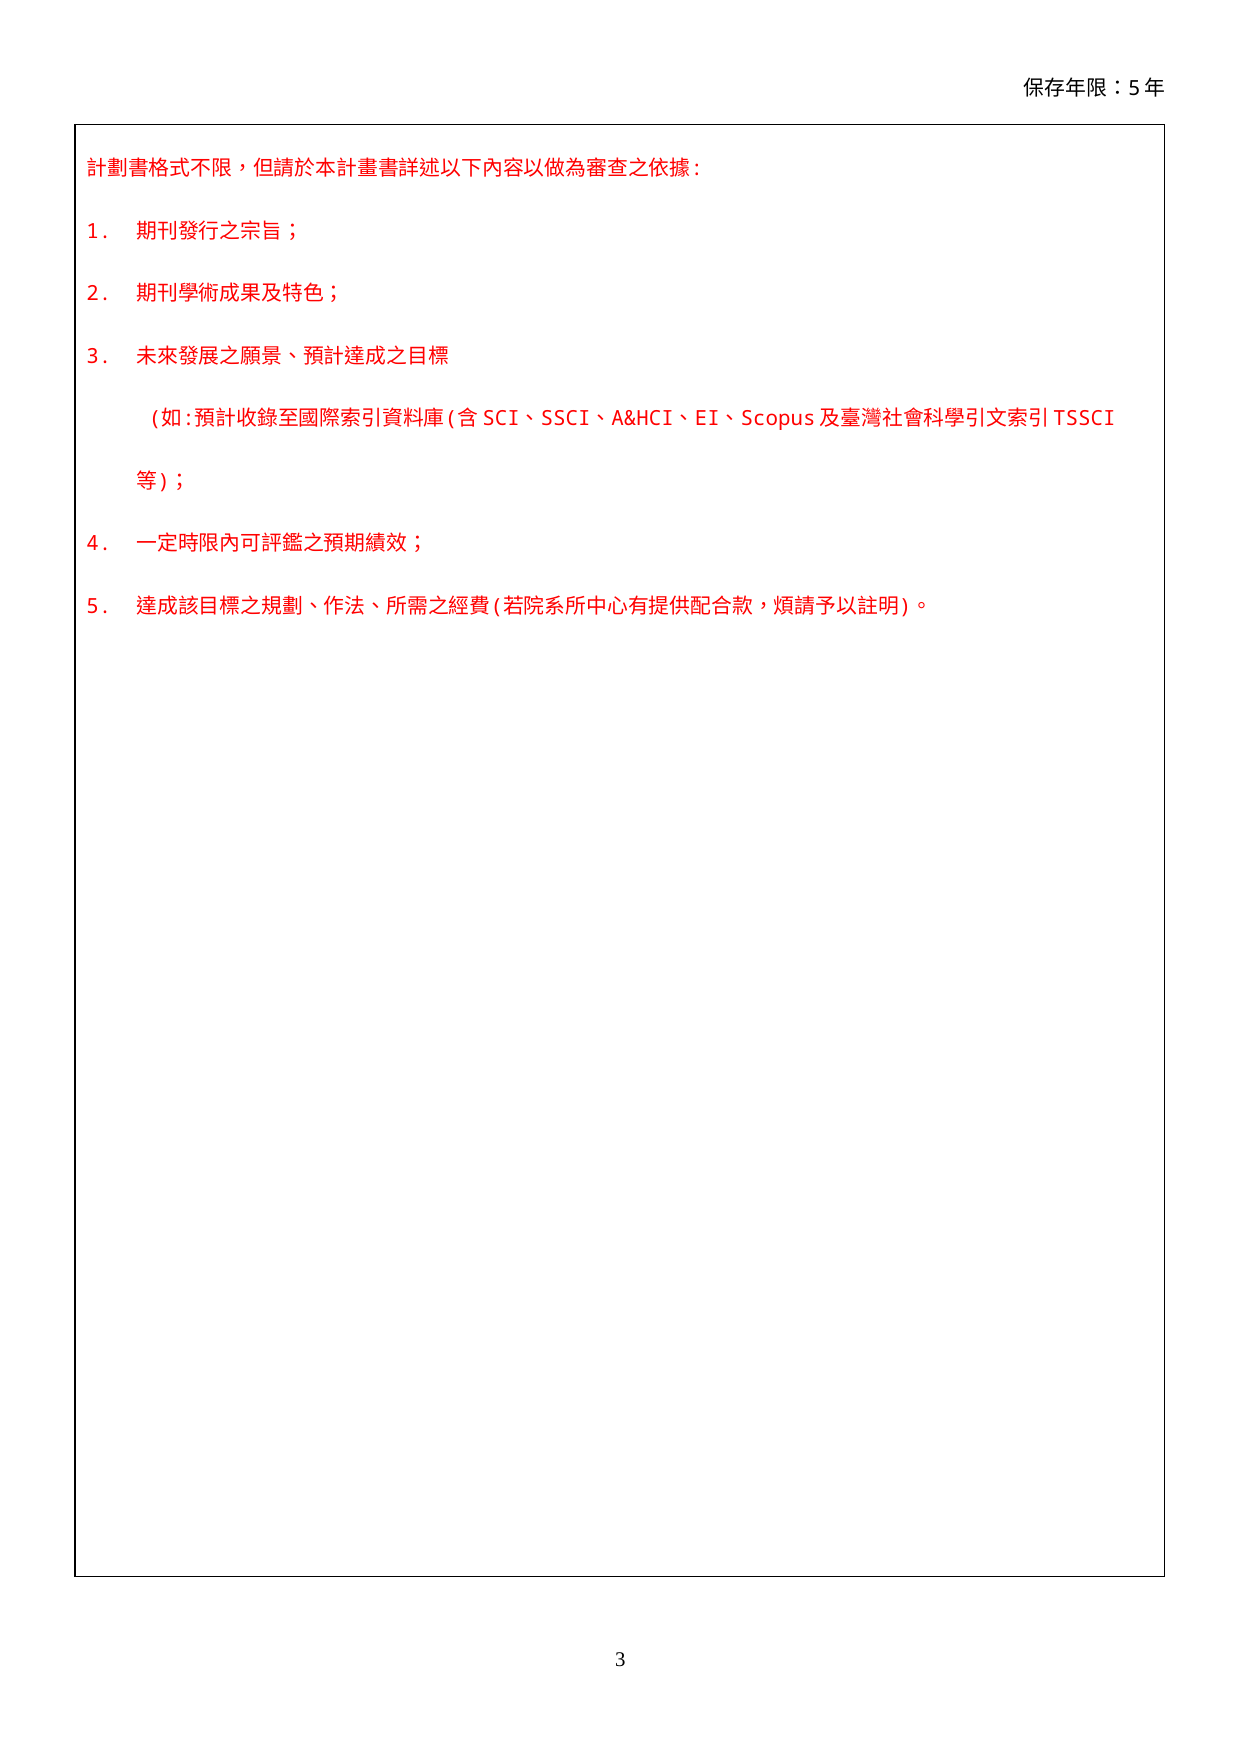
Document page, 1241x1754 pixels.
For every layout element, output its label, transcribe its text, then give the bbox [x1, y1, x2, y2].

table_header 計劃書格式不限，但請於本計畫書詳述以下內容以做為審查之依據: 期刊發行之宗旨； 期刊學術成果及特色； 未來發展之願景、預計達成之目標 (如:預計收錄至國際索引資料庫(含SCI、SSCI、A&HCI、EI、Scopus及臺灣社會科學引文索引TSSCI等)； 一定時限內可評鑑之預期績效； 達成該目標之規劃、作法、所需之經費(若院系所中心有提供配合款，煩請予以註明)。 [76, 125, 1164, 1576]
